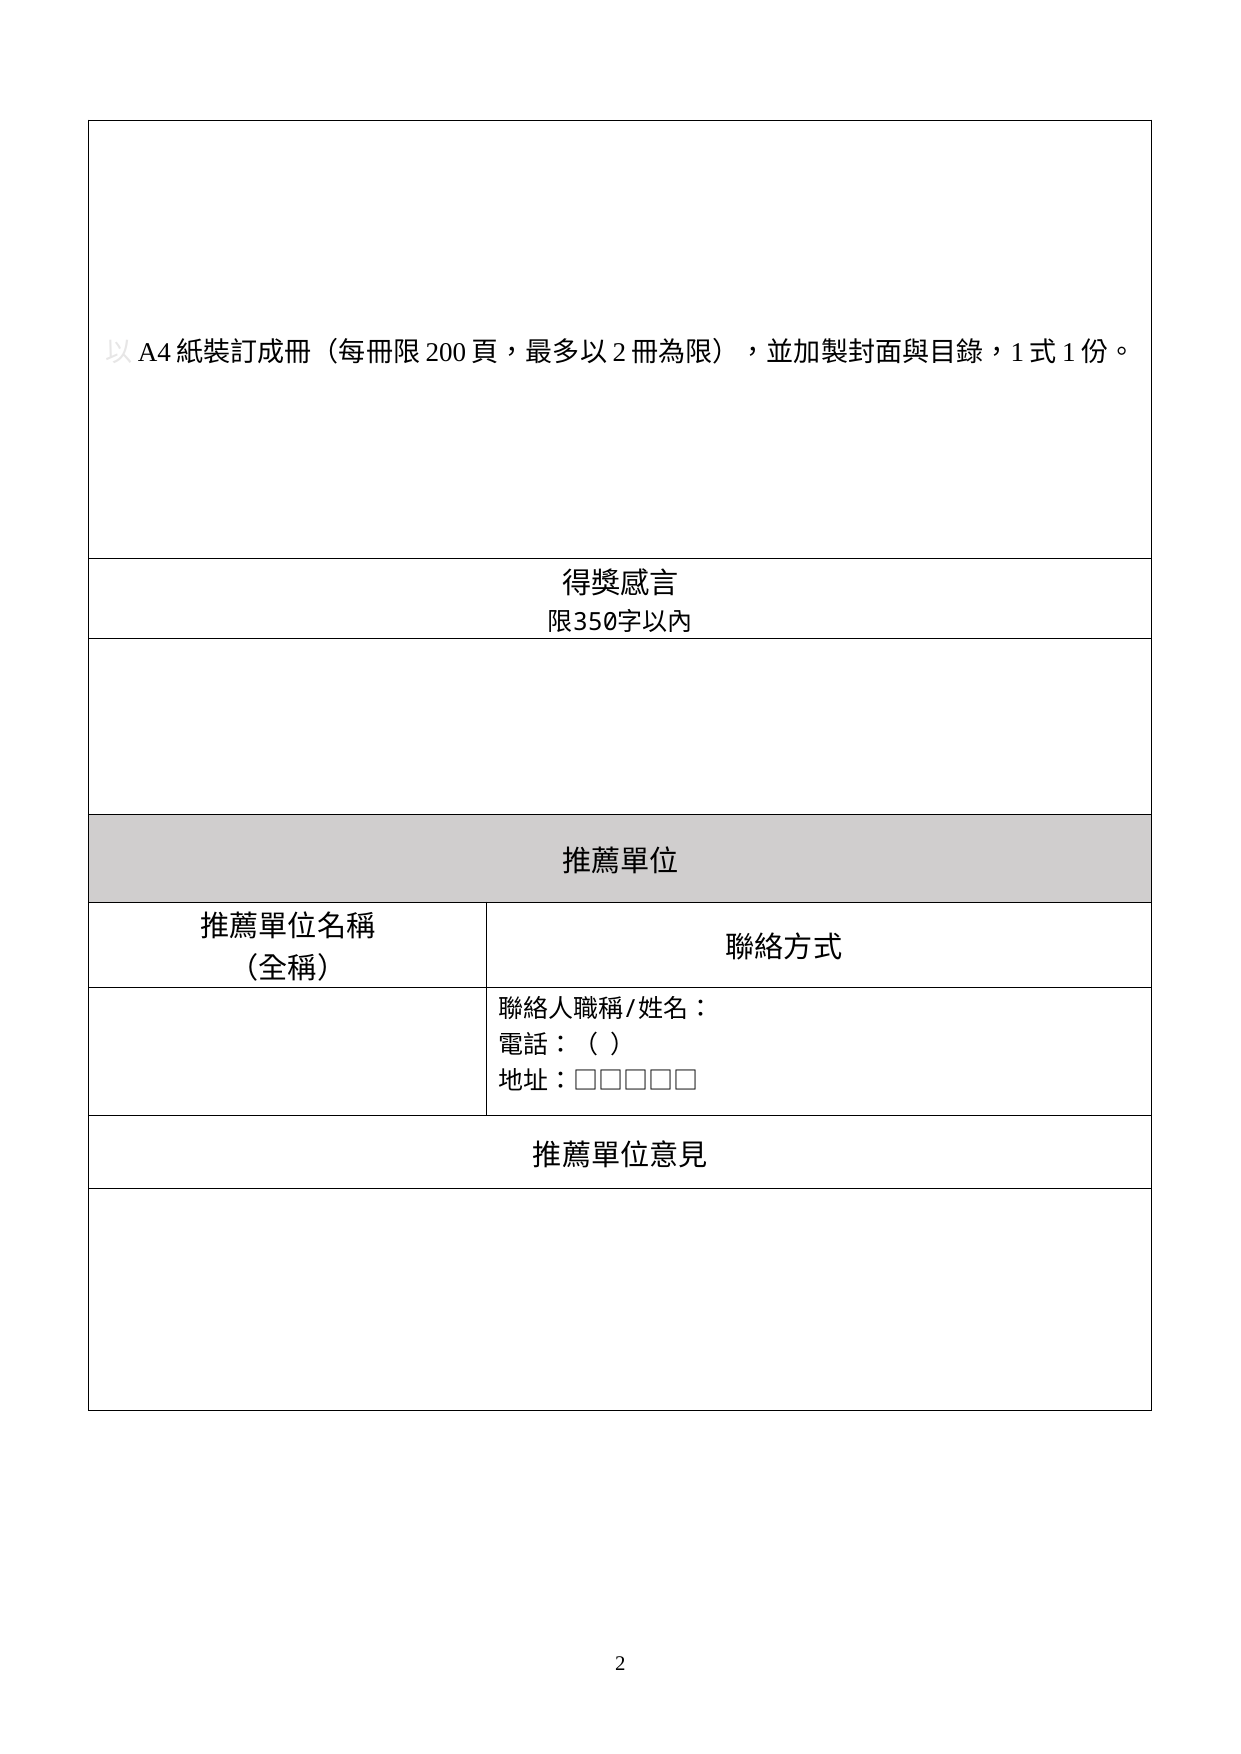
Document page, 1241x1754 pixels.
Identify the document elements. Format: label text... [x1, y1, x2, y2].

table_cell 以A4紙裝訂成冊（每冊限200頁，最多以2冊為限），並加製封面與目錄，1式1份。 [89, 121, 1151, 558]
table_cell [89, 1189, 1151, 1409]
table_cell 推薦單位意見 [89, 1116, 1151, 1188]
table_cell 得獎感言 限350字以內 [89, 559, 1151, 638]
table_cell 推薦單位 [89, 815, 1151, 902]
table_cell 聯絡方式 [487, 903, 1151, 987]
table_cell [89, 988, 486, 1115]
table_cell 推薦單位名稱 （全稱） [89, 903, 486, 987]
table_cell [89, 639, 1151, 814]
table_cell 聯絡人職稱/姓名： 電話：（ ） 地址：□□□□□ [487, 988, 1151, 1115]
